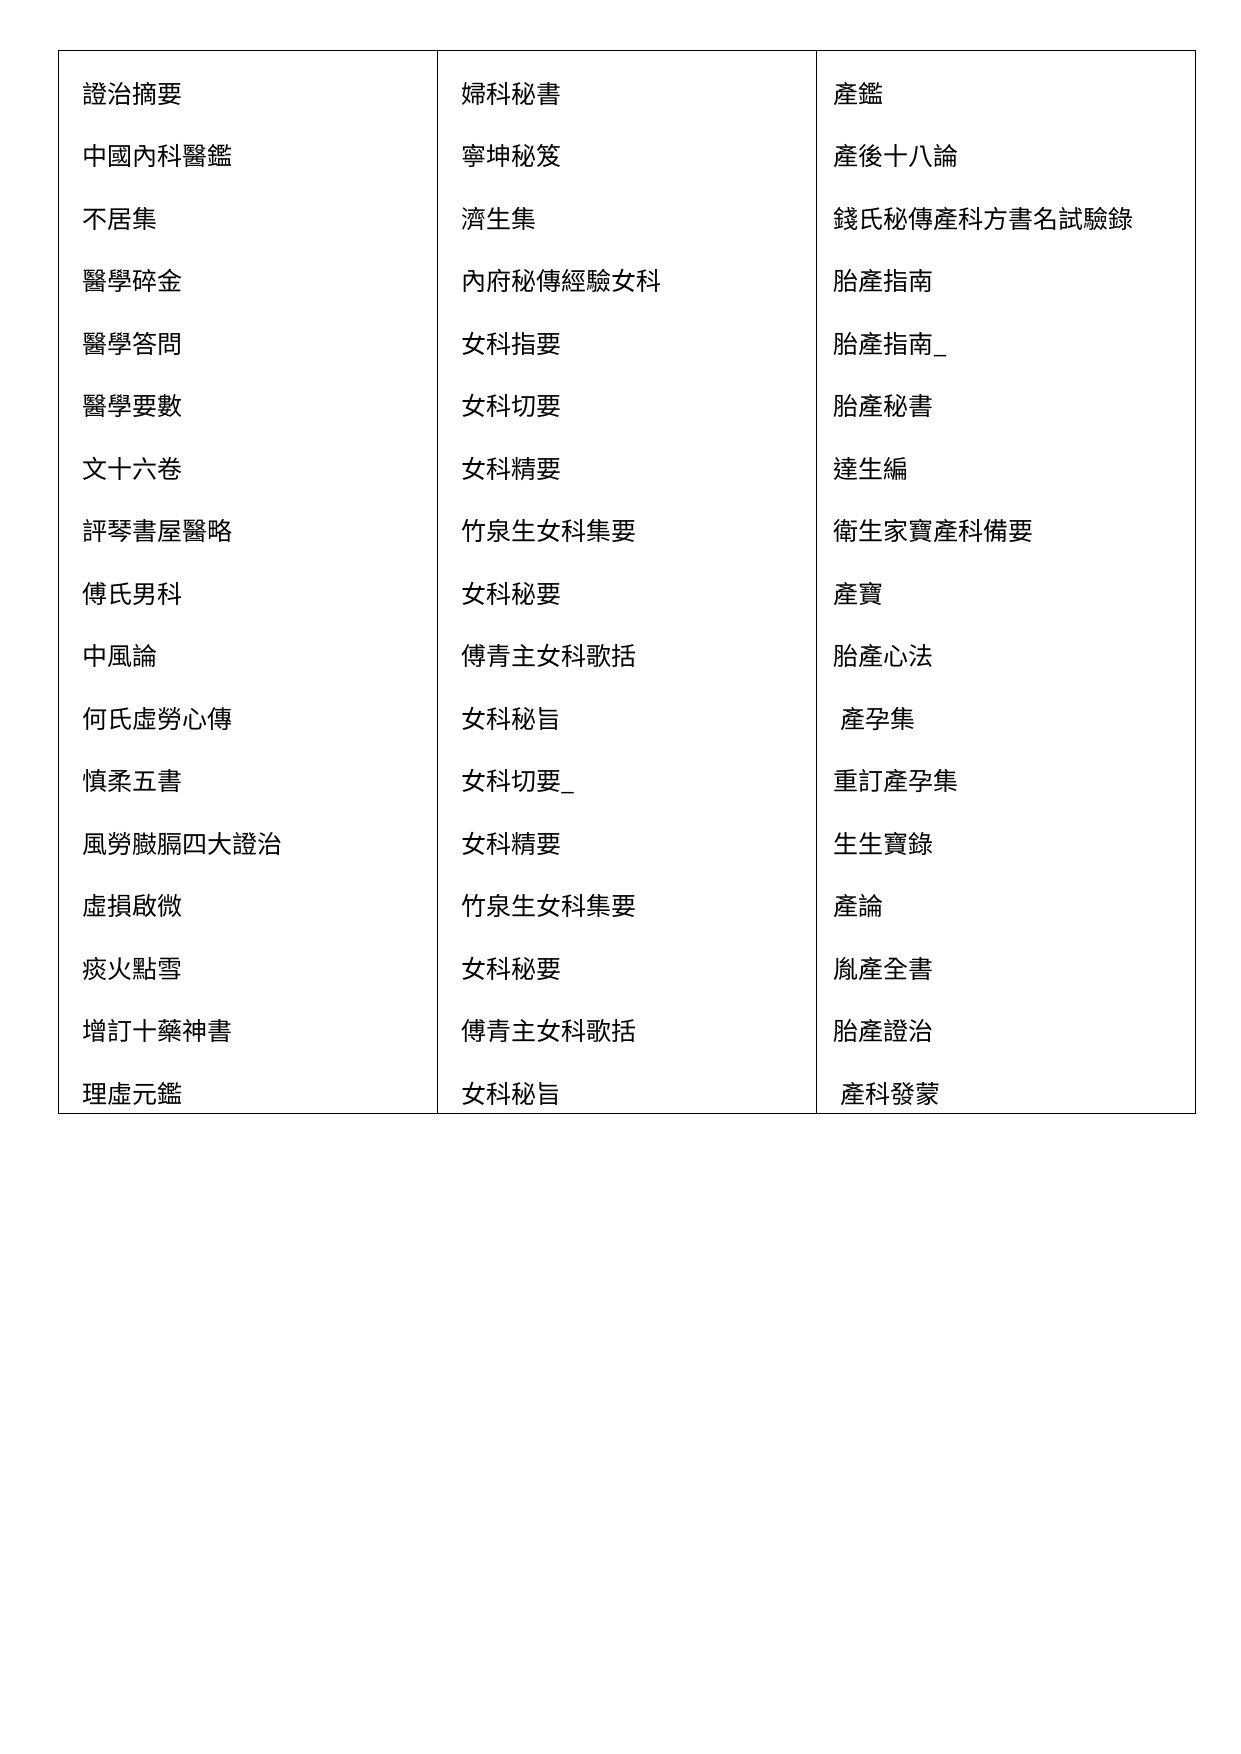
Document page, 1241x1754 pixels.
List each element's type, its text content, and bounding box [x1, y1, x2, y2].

table_cell 婦科秘書 寧坤秘笈 濟生集 內府秘傳經驗女科 女科指要 女科切要 女科精要 竹泉生女科集要 女科秘要 傅青主女科歌括 女科秘旨 女科切要_ 女科精要 竹泉生女科集要 女科秘要 傅青主女科歌括 女科秘旨 [438, 51, 816, 1113]
table_cell 產鑑 產後十八論 錢氏秘傳產科方書名試驗錄 胎產指南 胎產指南_ 胎產秘書 達生編 衛生家寶產科備要 產寶 胎產心法 產孕集 重訂產孕集 生生寶錄 產論 胤產全書 胎產證治 產科發蒙 [817, 51, 1195, 1113]
table_cell 證治摘要 中國內科醫鑑 不居集 醫學碎金 醫學答問 醫學要數 文十六卷 評琴書屋醫略 傅氏男科 中風論 何氏虛勞心傳 慎柔五書 風勞臌膈四大證治 虛損啟微 痰火點雪 增訂十藥神書 理虛元鑑 [59, 51, 437, 1113]
